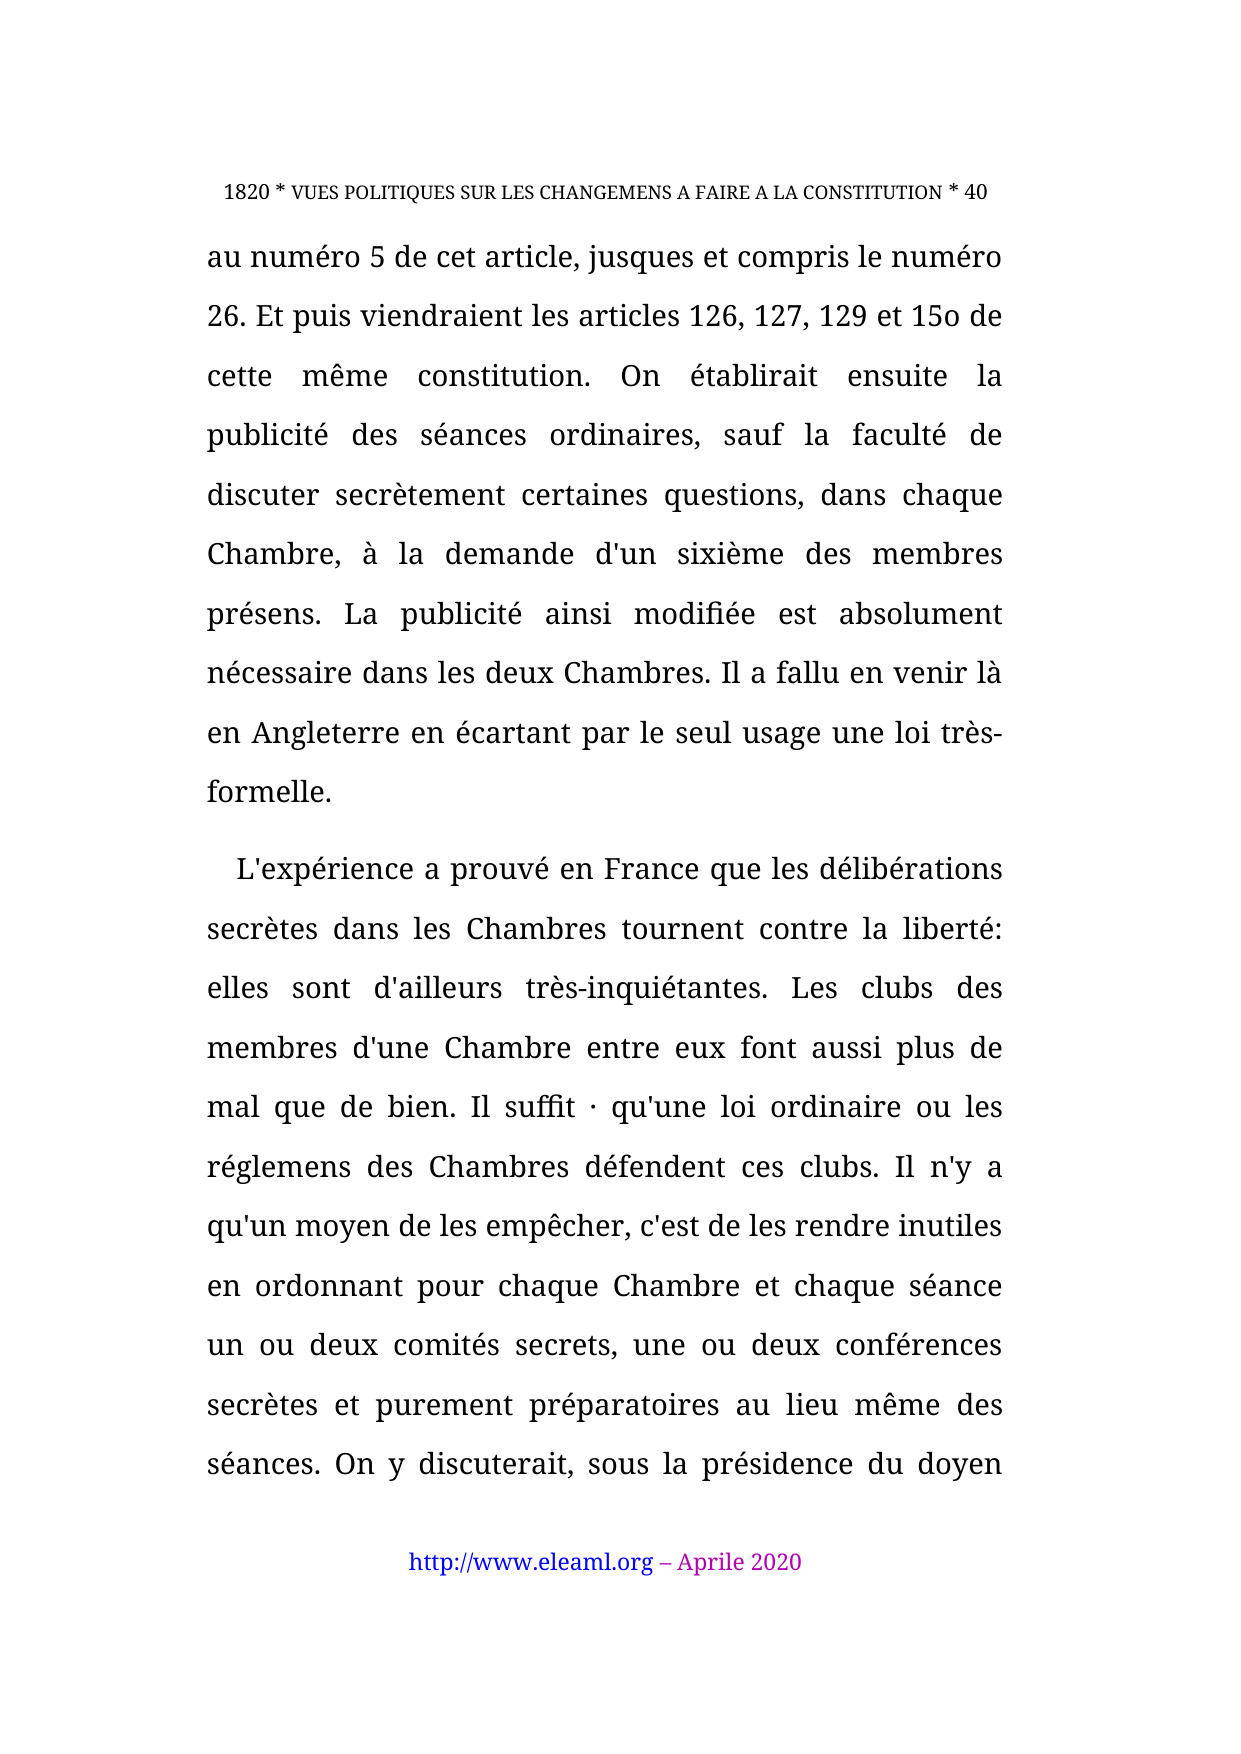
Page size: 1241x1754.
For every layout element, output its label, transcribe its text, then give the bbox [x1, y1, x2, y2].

text L'expérience a prouvé en France que les délibérations secrètes dans les Chambres tournent contre la liberté: elles sont d'ailleurs très-inquiétantes. Les clubs des membres d'une Chambre entre eux font aussi plus de mal que de bien. Il suffit · qu'une loi ordinaire ou les réglemens des Chambres défendent ces clubs. Il n'y a qu'un moyen de les empêcher, c'est de les rendre inutiles en ordonnant pour chaque Chambre et chaque séance un ou deux comités secrets, une ou deux conférences secrètes et purement préparatoires au lieu même des séances. On y discuterait, sous la présidence du doyen [207, 849, 1004, 1483]
text au numéro 5 de cet article, jusques et compris le numéro 26. Et puis viendraient les articles 126, 127, 129 et 15o de cette même constitution. On établirait ensuite la publicité des séances ordinaires, sauf la faculté de discuter secrètement certaines questions, dans chaque Chambre, à la demande d'un sixième des membres présens. La publicité ainsi modifiée est absolument nécessaire dans les deux Chambres. Il a fallu en venir là en Angleterre en écartant par le seul usage une loi très-formelle. [207, 236, 1004, 811]
